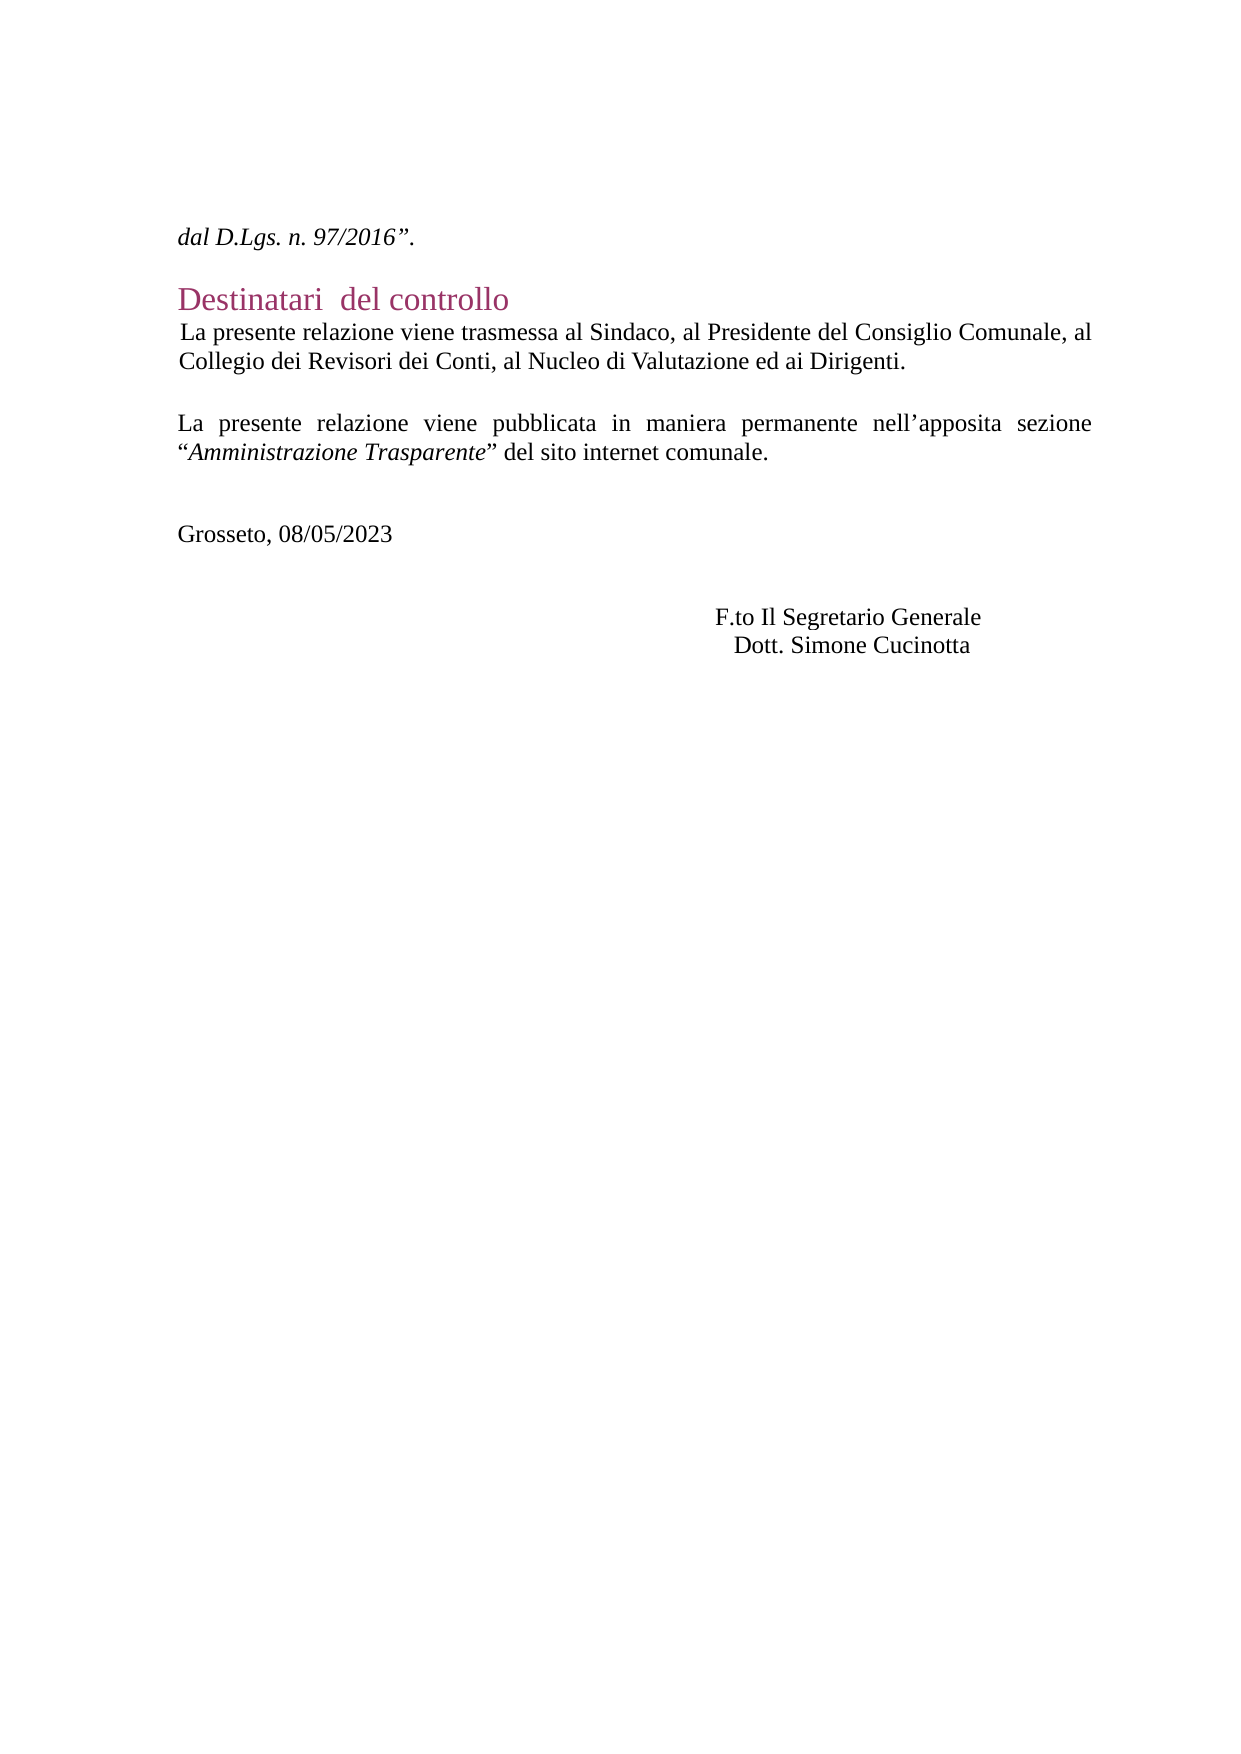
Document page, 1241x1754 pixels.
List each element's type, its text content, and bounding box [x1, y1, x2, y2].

text dal D.Lgs. n. 97/2016”. [177, 222, 1093, 250]
text F.to Il Segretario Generale [177, 602, 1078, 630]
text Grosseto, 08/05/2023 [177, 519, 1078, 548]
text La presente relazione viene pubblicata in maniera permanente nell’apposita sezione “Amministrazione Trasparente” del sito internet comunale. [177, 408, 1093, 465]
text Dott. Simone Cucinotta [177, 630, 1078, 659]
text Destinatari del controllo [177, 279, 1093, 317]
subtitle La presente relazione viene trasmessa al Sindaco, al Presidente del Consiglio Comunale, al Collegio dei Revisori dei Conti, al Nucleo di Valutazione ed ai Dirigenti. [178, 317, 1093, 375]
